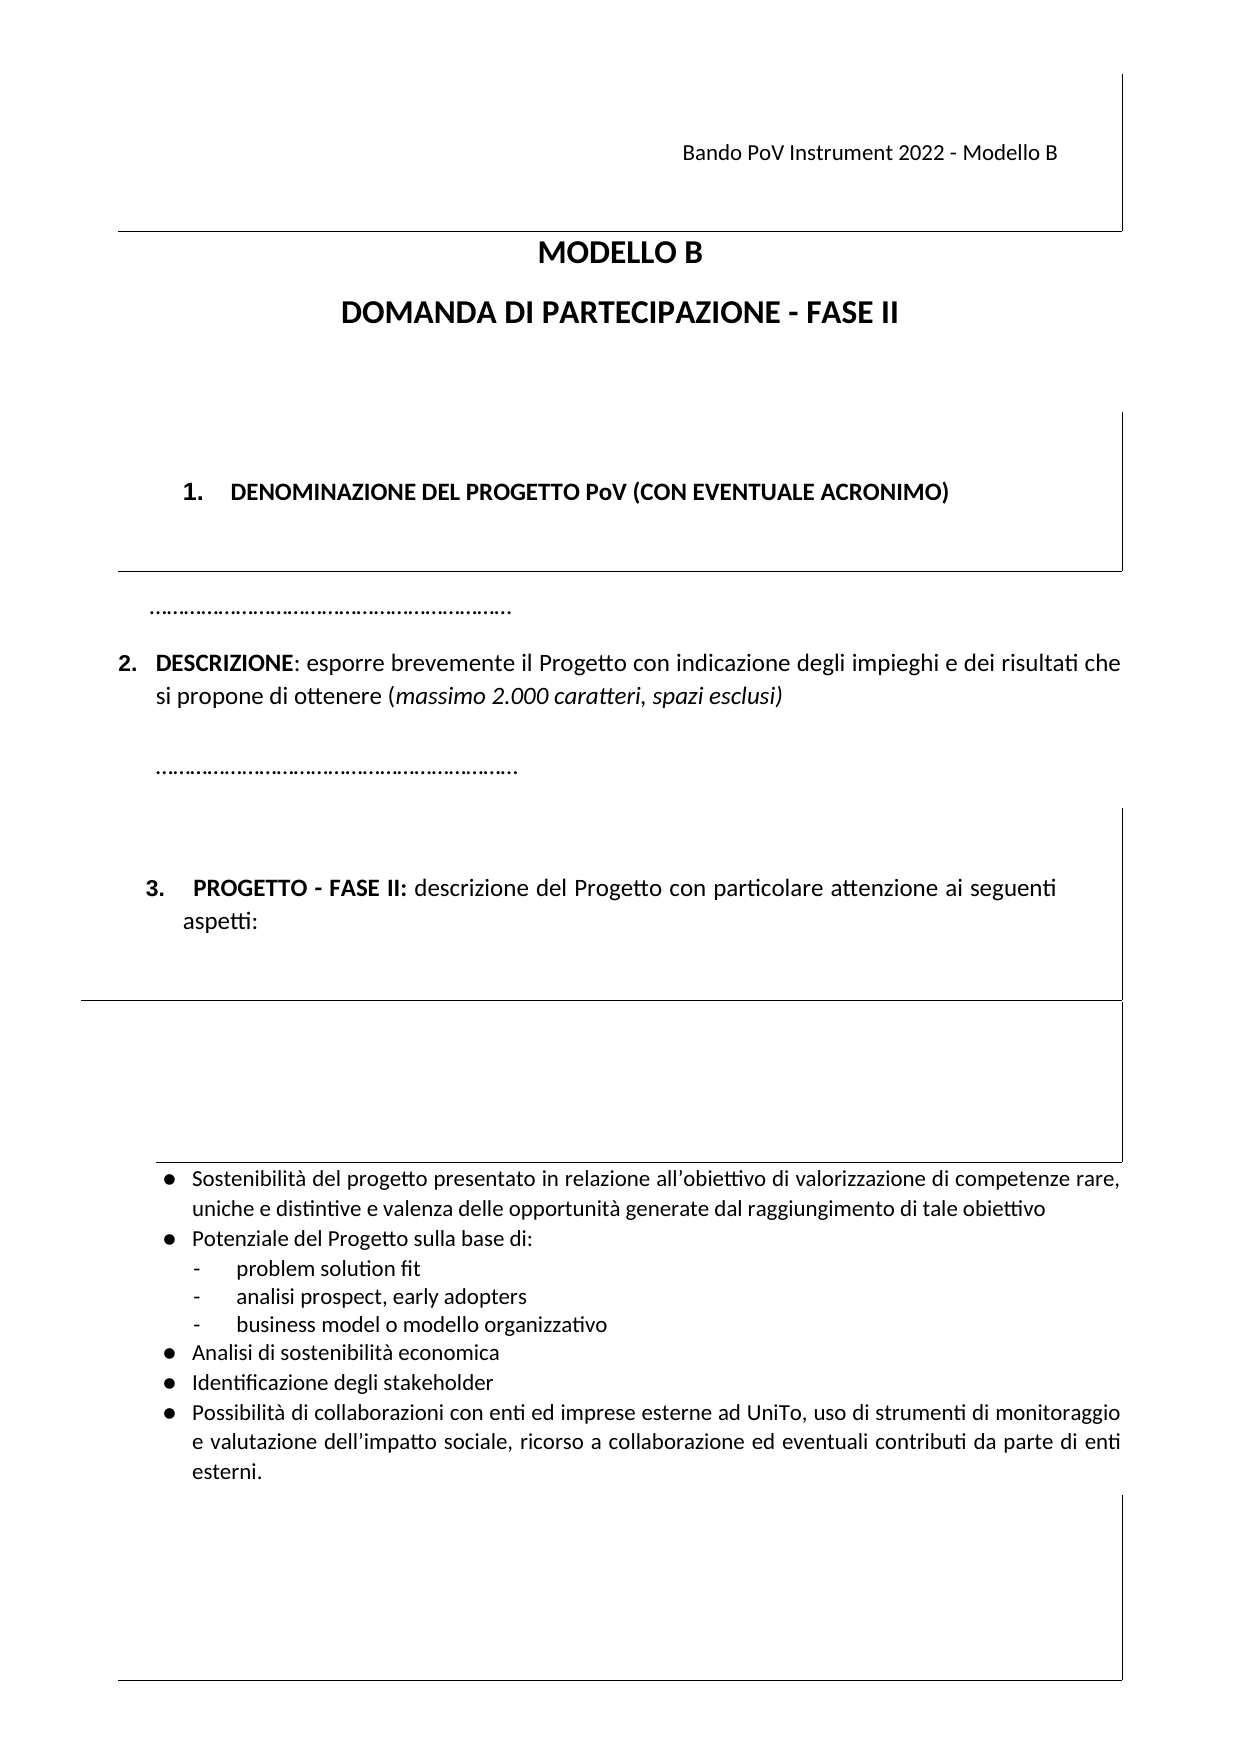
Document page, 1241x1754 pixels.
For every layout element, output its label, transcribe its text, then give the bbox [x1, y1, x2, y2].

text ……………………………………………………… [156, 750, 1122, 781]
list Potenziale del Progetto sulla base di: [162, 1224, 1122, 1252]
text DOMANDA DI PARTECIPAZIONE - FASE II [118, 291, 1122, 332]
text ……………………………………………………… [112, 590, 1122, 621]
list DENOMINAZIONE DEL PROGETTO PoV (CON EVENTUALE ACRONIMO) [118, 412, 1122, 571]
text - analisi prospect, early adopters [118, 1282, 1122, 1310]
list PROGETTO - FASE II: descrizione del Progetto con particolare attenzione ai seguenti aspetti: [81, 808, 1122, 1000]
list DESCRIZIONE: esporre brevemente il Progetto con indicazione degli impieghi e dei risultati che si propone di ottenere (massimo 2.000 caratteri, spazi esclusi) [118, 648, 1122, 711]
list Analisi di sostenibilità economica [162, 1338, 1122, 1366]
text - business model o modello organizzativo [118, 1310, 1122, 1338]
list Identificazione degli stakeholder [162, 1368, 1122, 1396]
list Possibilità di collaborazioni con enti ed imprese esterne ad UniTo, uso di strumenti di monitoraggio e valutazione dell’impatto sociale, ricorso a collaborazione ed eventuali contributi da parte di enti esterni. [162, 1398, 1122, 1485]
text MODELLO B [118, 231, 1122, 272]
text - problem solution fit [118, 1254, 1122, 1282]
list Sostenibilità del progetto presentato in relazione all’obiettivo di valorizzazione di competenze rare, uniche e distintive e valenza delle opportunità generate dal raggiungimento di tale obiettivo [162, 1164, 1122, 1222]
